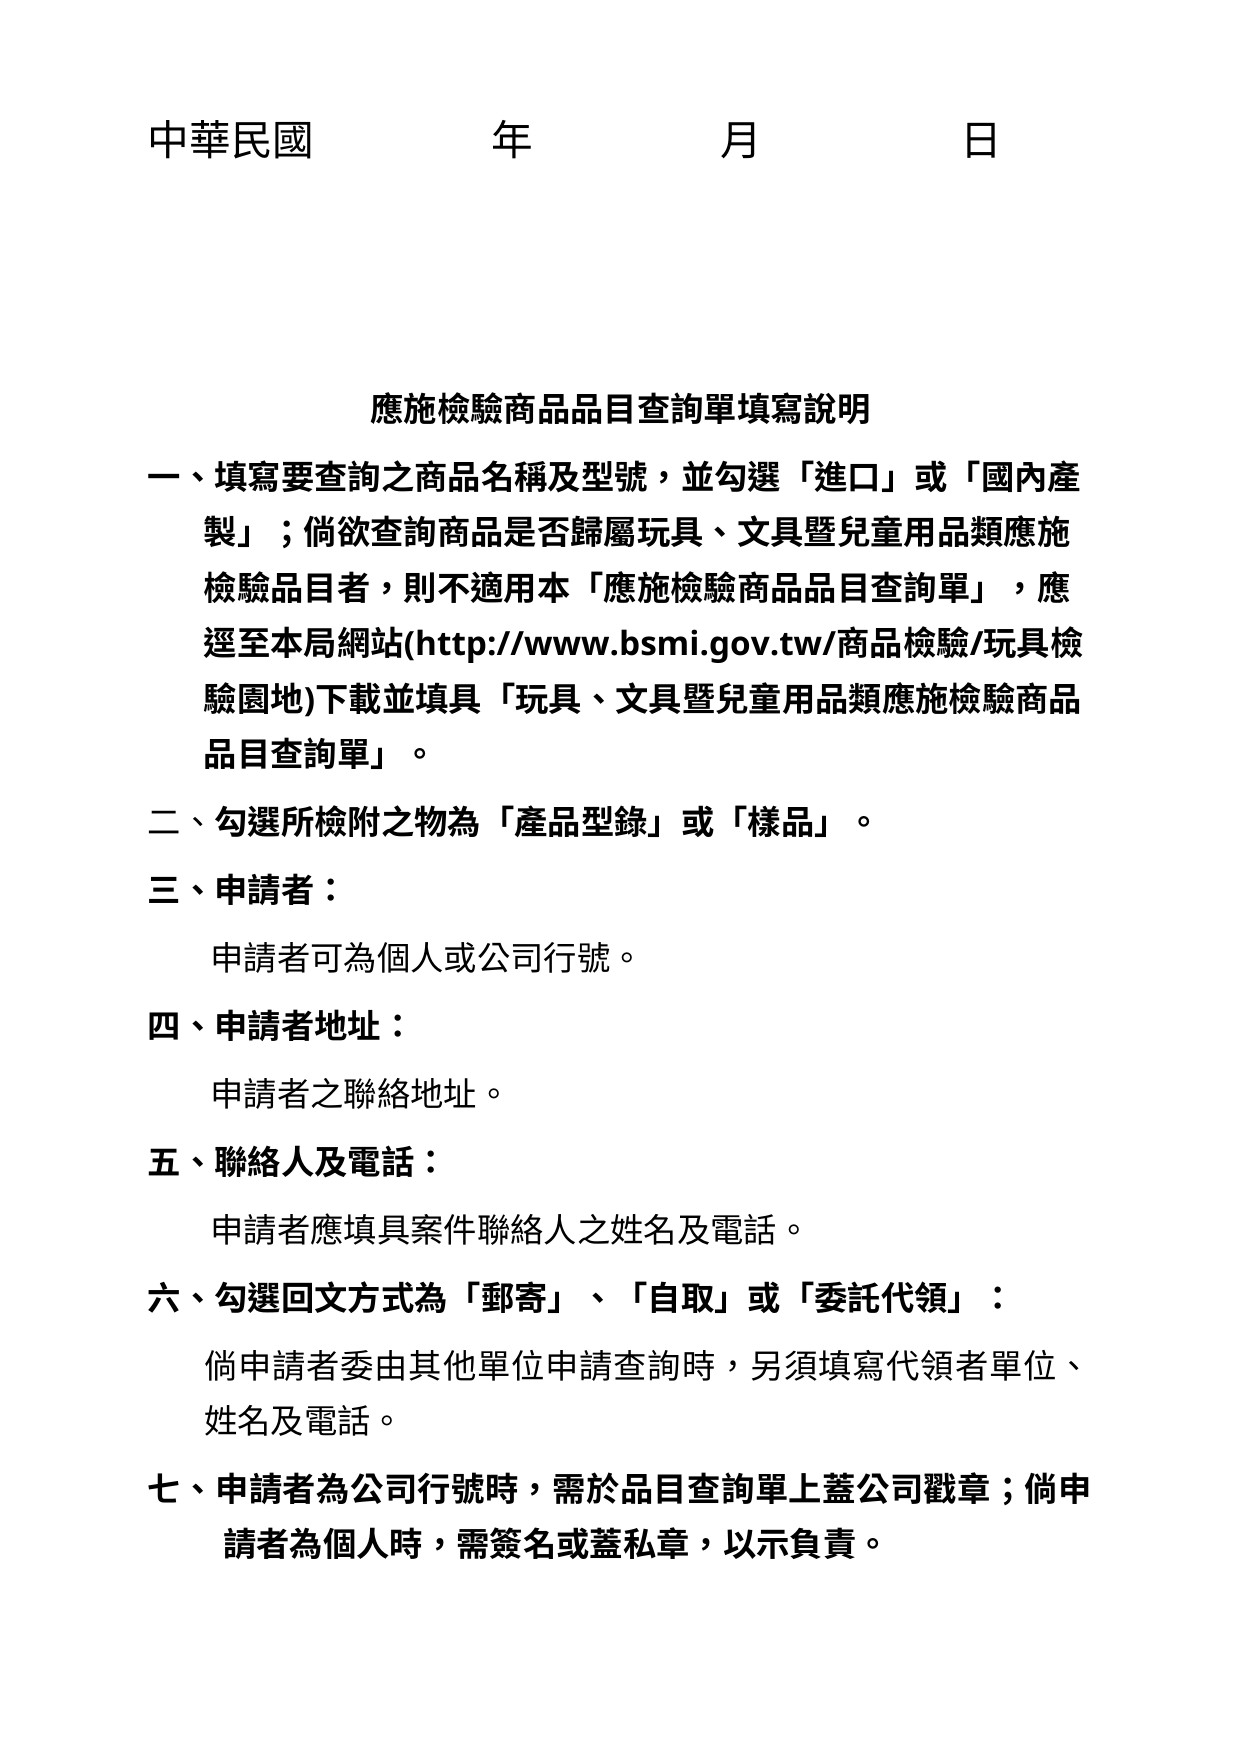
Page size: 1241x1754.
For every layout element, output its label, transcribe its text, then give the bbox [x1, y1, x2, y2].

text 申請者應填具案件聯絡人之姓名及電話。 [210, 1203, 1092, 1252]
text 六、勾選回文方式為「郵寄」、「自取」或「委託代領」： [148, 1271, 1092, 1320]
text 應施檢驗商品品目查詢單填寫說明 [148, 383, 1092, 431]
text 申請者之聯絡地址。 [210, 1068, 1092, 1116]
text 四、申請者地址： [148, 1000, 1092, 1048]
text 三、申請者： [148, 864, 1092, 912]
text 二、勾選所檢附之物為「產品型錄」或「樣品」。 [148, 796, 1092, 844]
text 申請者可為個人或公司行號。 [210, 932, 1092, 980]
text 一、填寫要查詢之商品名稱及型號，並勾選「進口」或「國內產製」；倘欲查詢商品是否歸屬玩具、文具暨兒童用品類應施檢驗品目者，則不適用本「應施檢驗商品品目查詢單」，應逕至本局網站(http://www.bsmi.gov.tw/商品檢驗/玩具檢驗園地)下載並填具「玩具、文具暨兒童用品類應施檢驗商品品目查詢單」。 [148, 451, 1092, 776]
text 中華民國 年 月 日 [148, 107, 1092, 167]
text 五、聯絡人及電話： [148, 1136, 1092, 1184]
text 七、申請者為公司行號時，需於品目查詢單上蓋公司戳章；倘申請者為個人時，需簽名或蓋私章，以示負責。 [148, 1463, 1092, 1566]
text 倘申請者委由其他單位申請查詢時，另須填寫代領者單位、姓名及電話。 [204, 1339, 1092, 1443]
